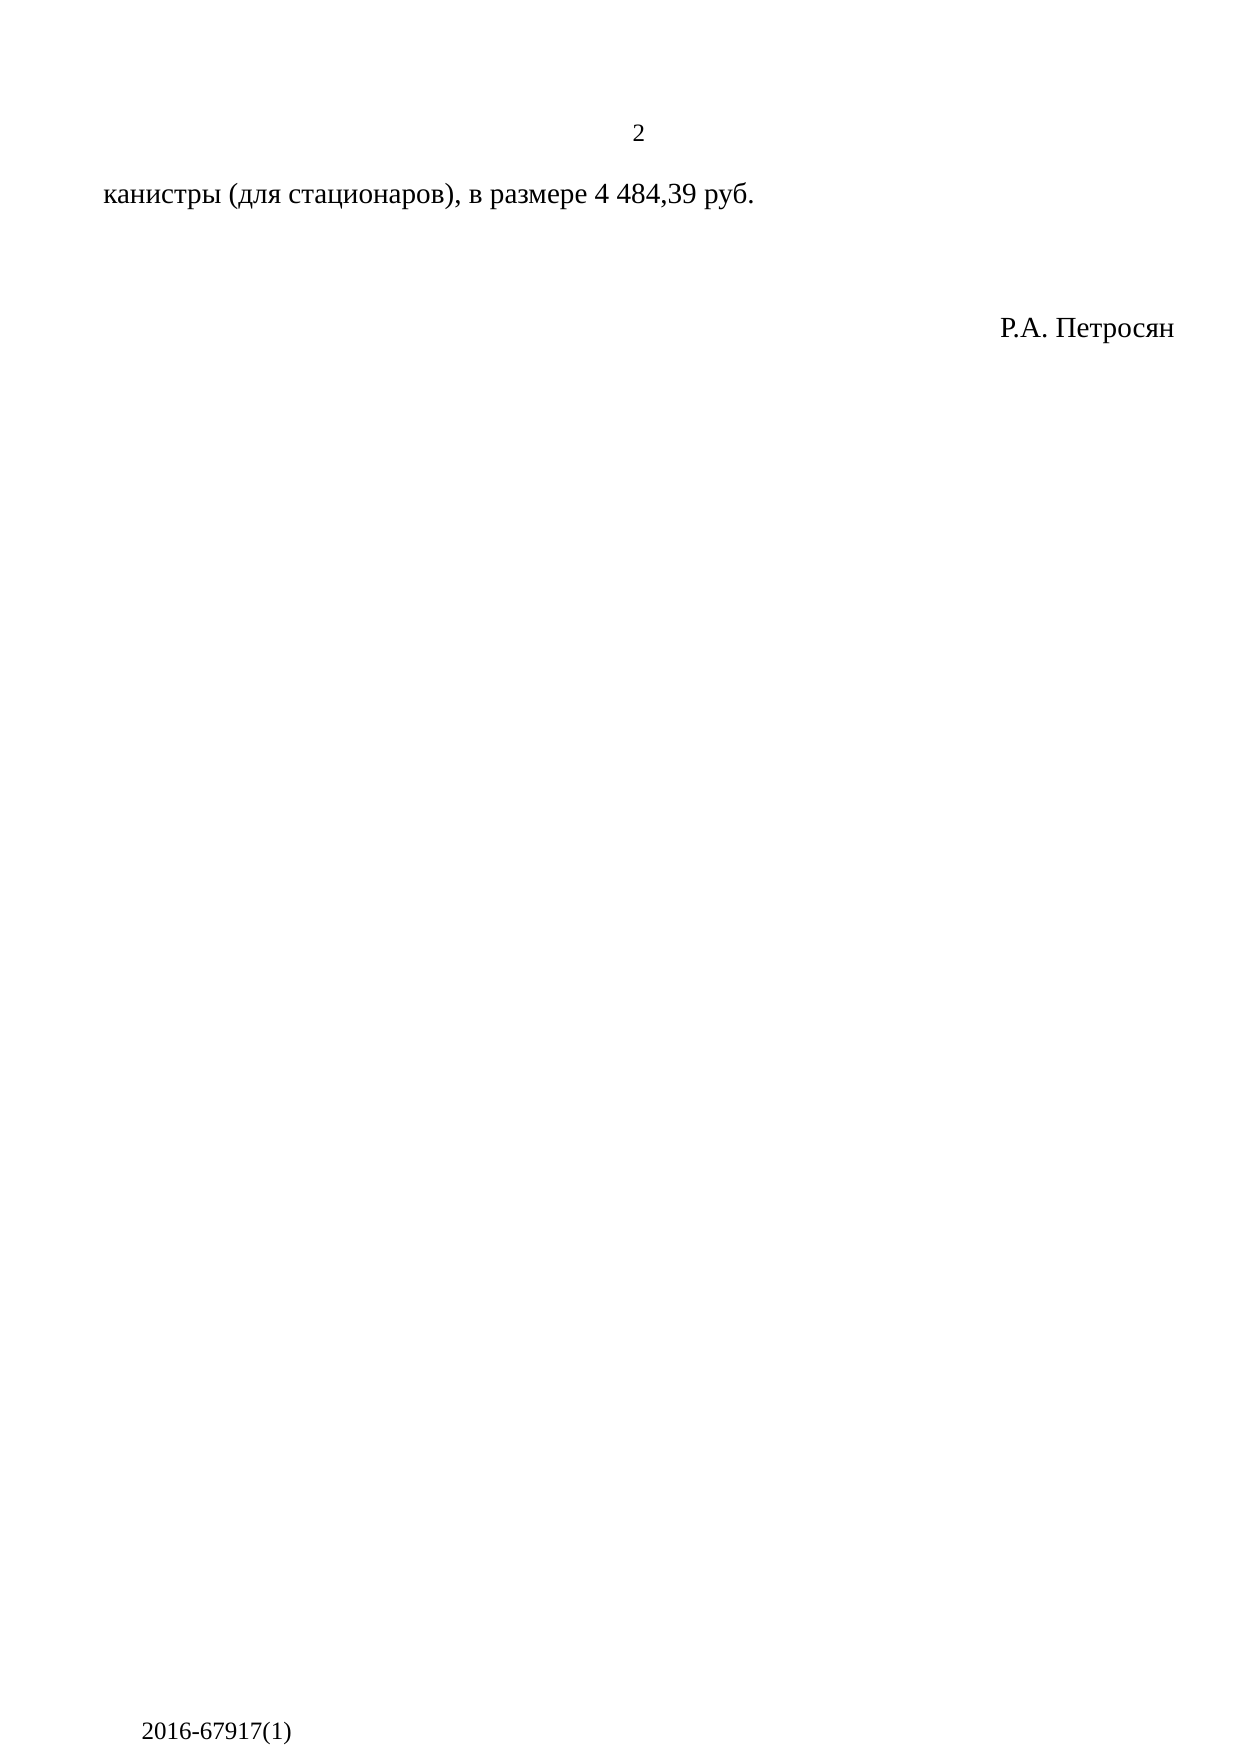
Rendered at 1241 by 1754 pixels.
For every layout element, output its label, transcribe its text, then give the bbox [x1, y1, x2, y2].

text - канистры (для стационаров), в размере 4 484,39 руб. [103, 176, 1174, 210]
text Р.А. Петросян [103, 311, 1174, 344]
